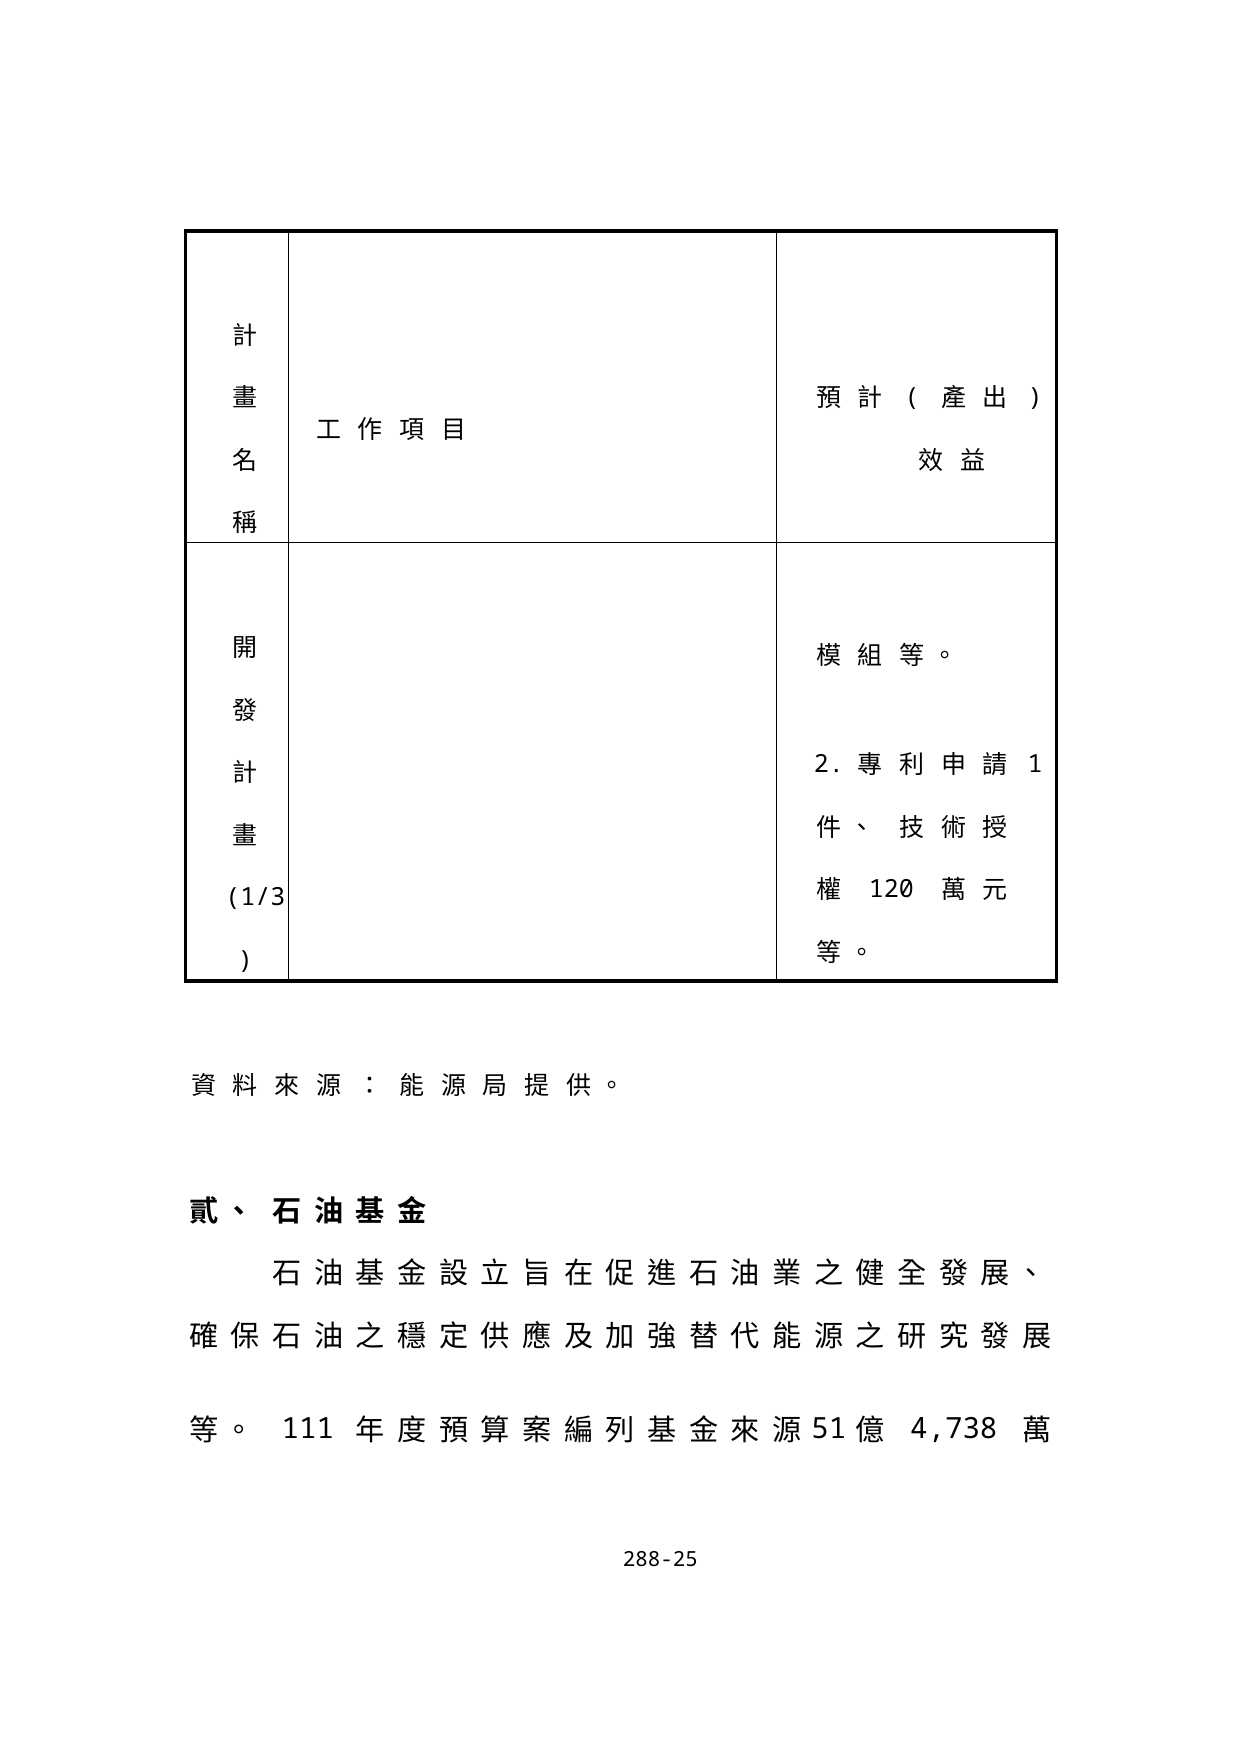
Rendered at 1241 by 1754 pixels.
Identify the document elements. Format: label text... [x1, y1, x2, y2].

table_header 預計(產出)效益 [777, 233, 1055, 542]
text 貳、石油基金 [183, 1167, 1058, 1229]
text 石油基金設立旨在促進石油業之健全發展、確保石油之穩定供應及加強替代能源之研究發展等。111年度預算案編列基金來源51億4,738萬 [183, 1229, 1058, 1479]
table_header 工作項目 [289, 233, 776, 542]
table_header 計畫名稱 [187, 233, 288, 542]
text 資料來源：能源局提供。 [183, 1042, 1058, 1104]
table_cell [289, 543, 776, 979]
table_cell 開發計畫(1/3) [187, 543, 288, 979]
table_cell 模組等。 2.專利申請1件、技術授權120萬元等。 [777, 543, 1055, 979]
